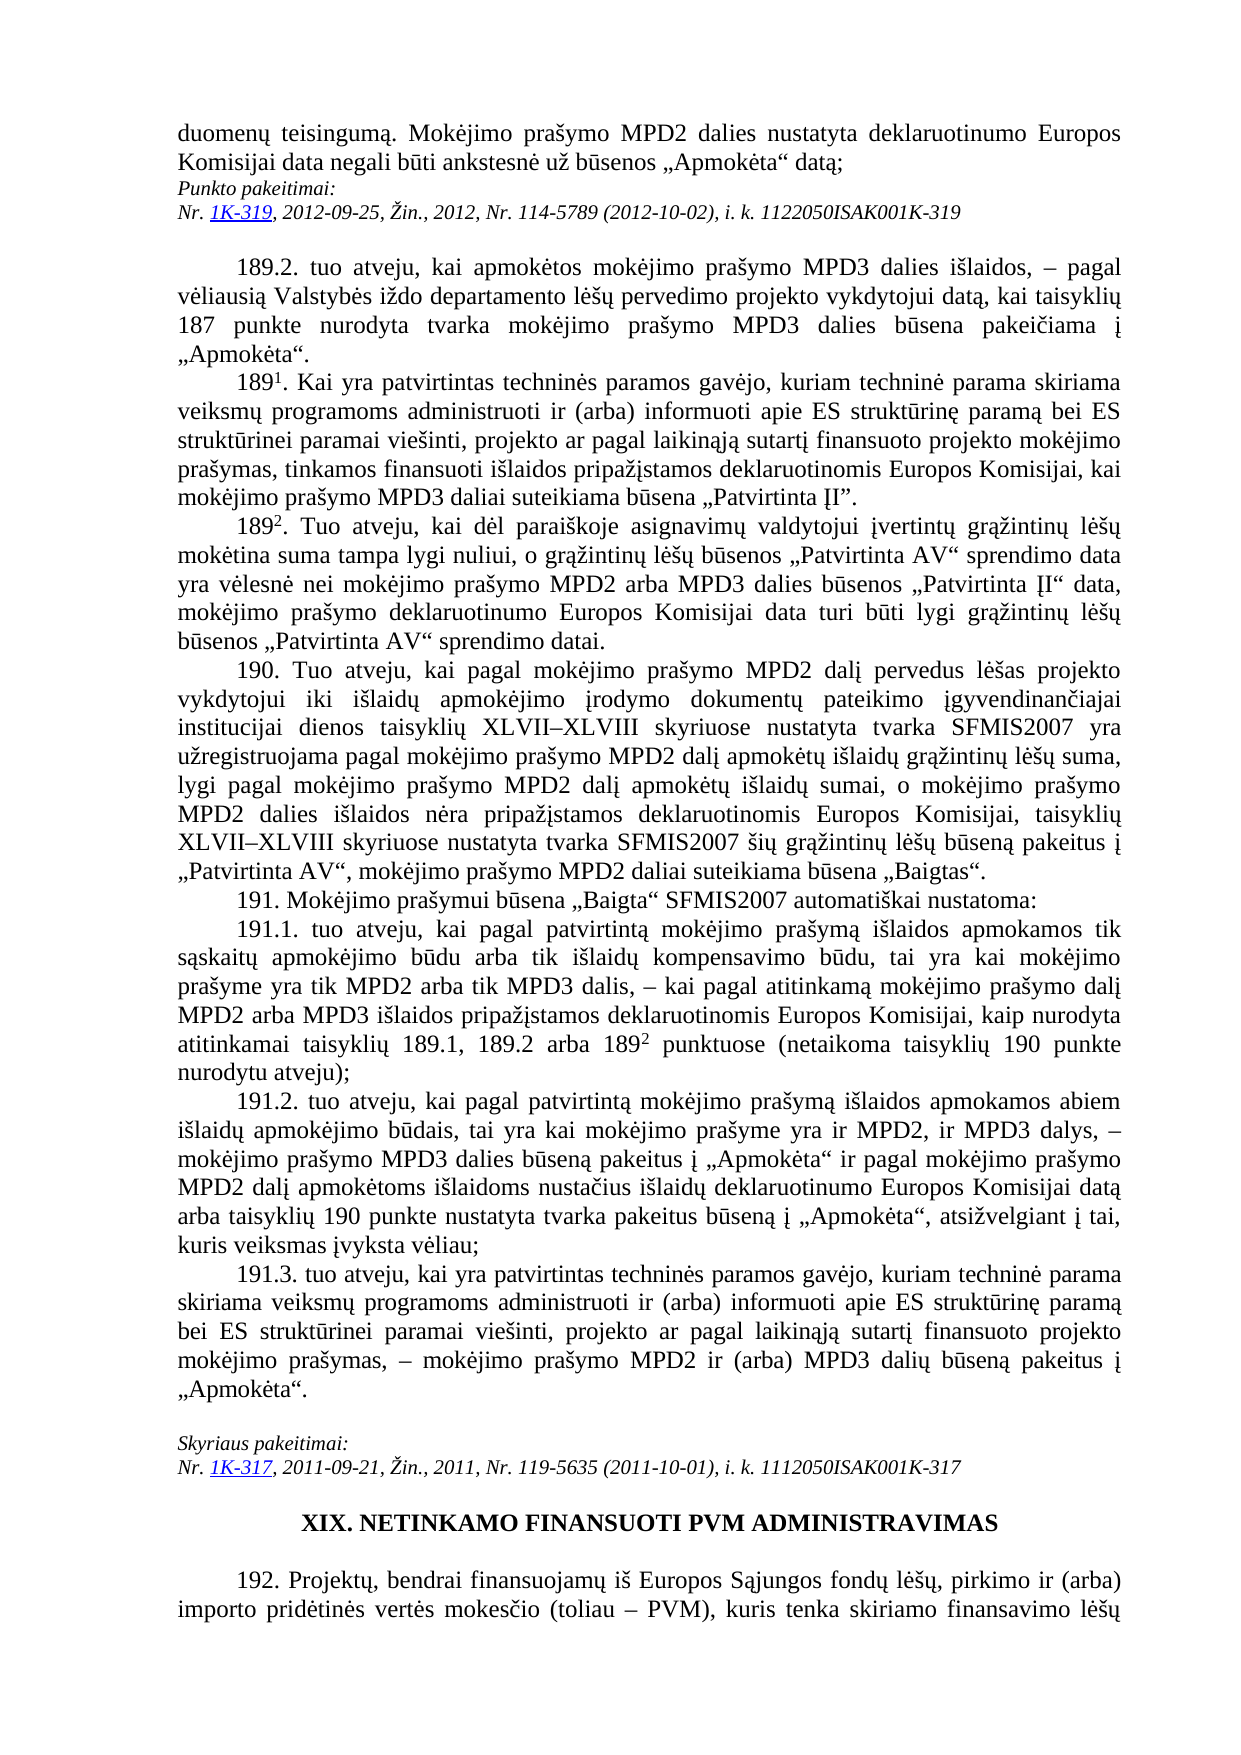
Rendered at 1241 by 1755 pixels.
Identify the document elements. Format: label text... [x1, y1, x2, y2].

text 191. Mokėjimo prašymui būsena „Baigta“ SFMIS2007 automatiškai nustatoma: [177, 885, 1122, 914]
text Skyriaus pakeitimai: [177, 1431, 1122, 1455]
text 192. Projektų, bendrai finansuojamų iš Europos Sąjungos fondų lėšų, pirkimo ir (arba) importo pridėtinės vertės mokesčio (toliau – PVM), kuris tenka skiriamo finansavimo lėšų [177, 1566, 1122, 1623]
text XIX. NETINKAMO FINANSUOTI PVM ADMINISTRAVIMAS [177, 1508, 1122, 1537]
text 1892. Tuo atveju, kai dėl paraiškoje asignavimų valdytojui įvertintų grąžintinų lėšų mokėtina suma tampa lygi nuliui, o grąžintinų lėšų būsenos „Patvirtinta AV“ sprendimo data yra vėlesnė nei mokėjimo prašymo MPD2 arba MPD3 dalies būsenos „Patvirtinta ĮI“ data, mokėjimo prašymo deklaruotinumo Europos Komisijai data turi būti lygi grąžintinų lėšų būsenos „Patvirtinta AV“ sprendimo datai. [177, 511, 1122, 655]
text 191.3. tuo atveju, kai yra patvirtintas techninės paramos gavėjo, kuriam techninė parama skiriama veiksmų programoms administruoti ir (arba) informuoti apie ES struktūrinę paramą bei ES struktūrinei paramai viešinti, projekto ar pagal laikinąją sutartį finansuoto projekto mokėjimo prašymas, – mokėjimo prašymo MPD2 ir (arba) MPD3 dalių būseną pakeitus į „Apmokėta“. [177, 1259, 1122, 1402]
text duomenų teisingumą. Mokėjimo prašymo MPD2 dalies nustatyta deklaruotinumo Europos Komisijai data negali būti ankstesnė už būsenos „Apmokėta“ datą; [177, 118, 1122, 176]
text 189.2. tuo atveju, kai apmokėtos mokėjimo prašymo MPD3 dalies išlaidos, – pagal vėliausią Valstybės iždo departamento lėšų pervedimo projekto vykdytojui datą, kai taisyklių 187 punkte nurodyta tvarka mokėjimo prašymo MPD3 dalies būsena pakeičiama į „Apmokėta“. [177, 252, 1122, 367]
text 190. Tuo atveju, kai pagal mokėjimo prašymo MPD2 dalį pervedus lėšas projekto vykdytojui iki išlaidų apmokėjimo įrodymo dokumentų pateikimo įgyvendinančiajai institucijai dienos taisyklių XLVII–XLVIII skyriuose nustatyta tvarka SFMIS2007 yra užregistruojama pagal mokėjimo prašymo MPD2 dalį apmokėtų išlaidų grąžintinų lėšų suma, lygi pagal mokėjimo prašymo MPD2 dalį apmokėtų išlaidų sumai, o mokėjimo prašymo MPD2 dalies išlaidos nėra pripažįstamos deklaruotinomis Europos Komisijai, taisyklių XLVII–XLVIII skyriuose nustatyta tvarka SFMIS2007 šių grąžintinų lėšų būseną pakeitus į „Patvirtinta AV“, mokėjimo prašymo MPD2 daliai suteikiama būsena „Baigtas“. [177, 655, 1122, 885]
text 1891. Kai yra patvirtintas techninės paramos gavėjo, kuriam techninė parama skiriama veiksmų programoms administruoti ir (arba) informuoti apie ES struktūrinę paramą bei ES struktūrinei paramai viešinti, projekto ar pagal laikinąją sutartį finansuoto projekto mokėjimo prašymas, tinkamos finansuoti išlaidos pripažįstamos deklaruotinomis Europos Komisijai, kai mokėjimo prašymo MPD3 daliai suteikiama būsena „Patvirtinta ĮI”. [177, 367, 1122, 511]
text 191.1. tuo atveju, kai pagal patvirtintą mokėjimo prašymą išlaidos apmokamos tik sąskaitų apmokėjimo būdu arba tik išlaidų kompensavimo būdu, tai yra kai mokėjimo prašyme yra tik MPD2 arba tik MPD3 dalis, – kai pagal atitinkamą mokėjimo prašymo dalį MPD2 arba MPD3 išlaidos pripažįstamos deklaruotinomis Europos Komisijai, kaip nurodyta atitinkamai taisyklių 189.1, 189.2 arba 1892 punktuose (netaikoma taisyklių 190 punkte nurodytu atveju); [177, 914, 1122, 1086]
text Nr. 1K-319, 2012-09-25, Žin., 2012, Nr. 114-5789 (2012-10-02), i. k. 1122050ISAK001K-319 [177, 200, 1122, 224]
text 191.2. tuo atveju, kai pagal patvirtintą mokėjimo prašymą išlaidos apmokamos abiem išlaidų apmokėjimo būdais, tai yra kai mokėjimo prašyme yra ir MPD2, ir MPD3 dalys, – mokėjimo prašymo MPD3 dalies būseną pakeitus į „Apmokėta“ ir pagal mokėjimo prašymo MPD2 dalį apmokėtoms išlaidoms nustačius išlaidų deklaruotinumo Europos Komisijai datą arba taisyklių 190 punkte nustatyta tvarka pakeitus būseną į „Apmokėta“, atsižvelgiant į tai, kuris veiksmas įvyksta vėliau; [177, 1086, 1122, 1259]
text Punkto pakeitimai: [177, 176, 1122, 200]
text Nr. 1K-317, 2011-09-21, Žin., 2011, Nr. 119-5635 (2011-10-01), i. k. 1112050ISAK001K-317 [177, 1455, 1122, 1479]
